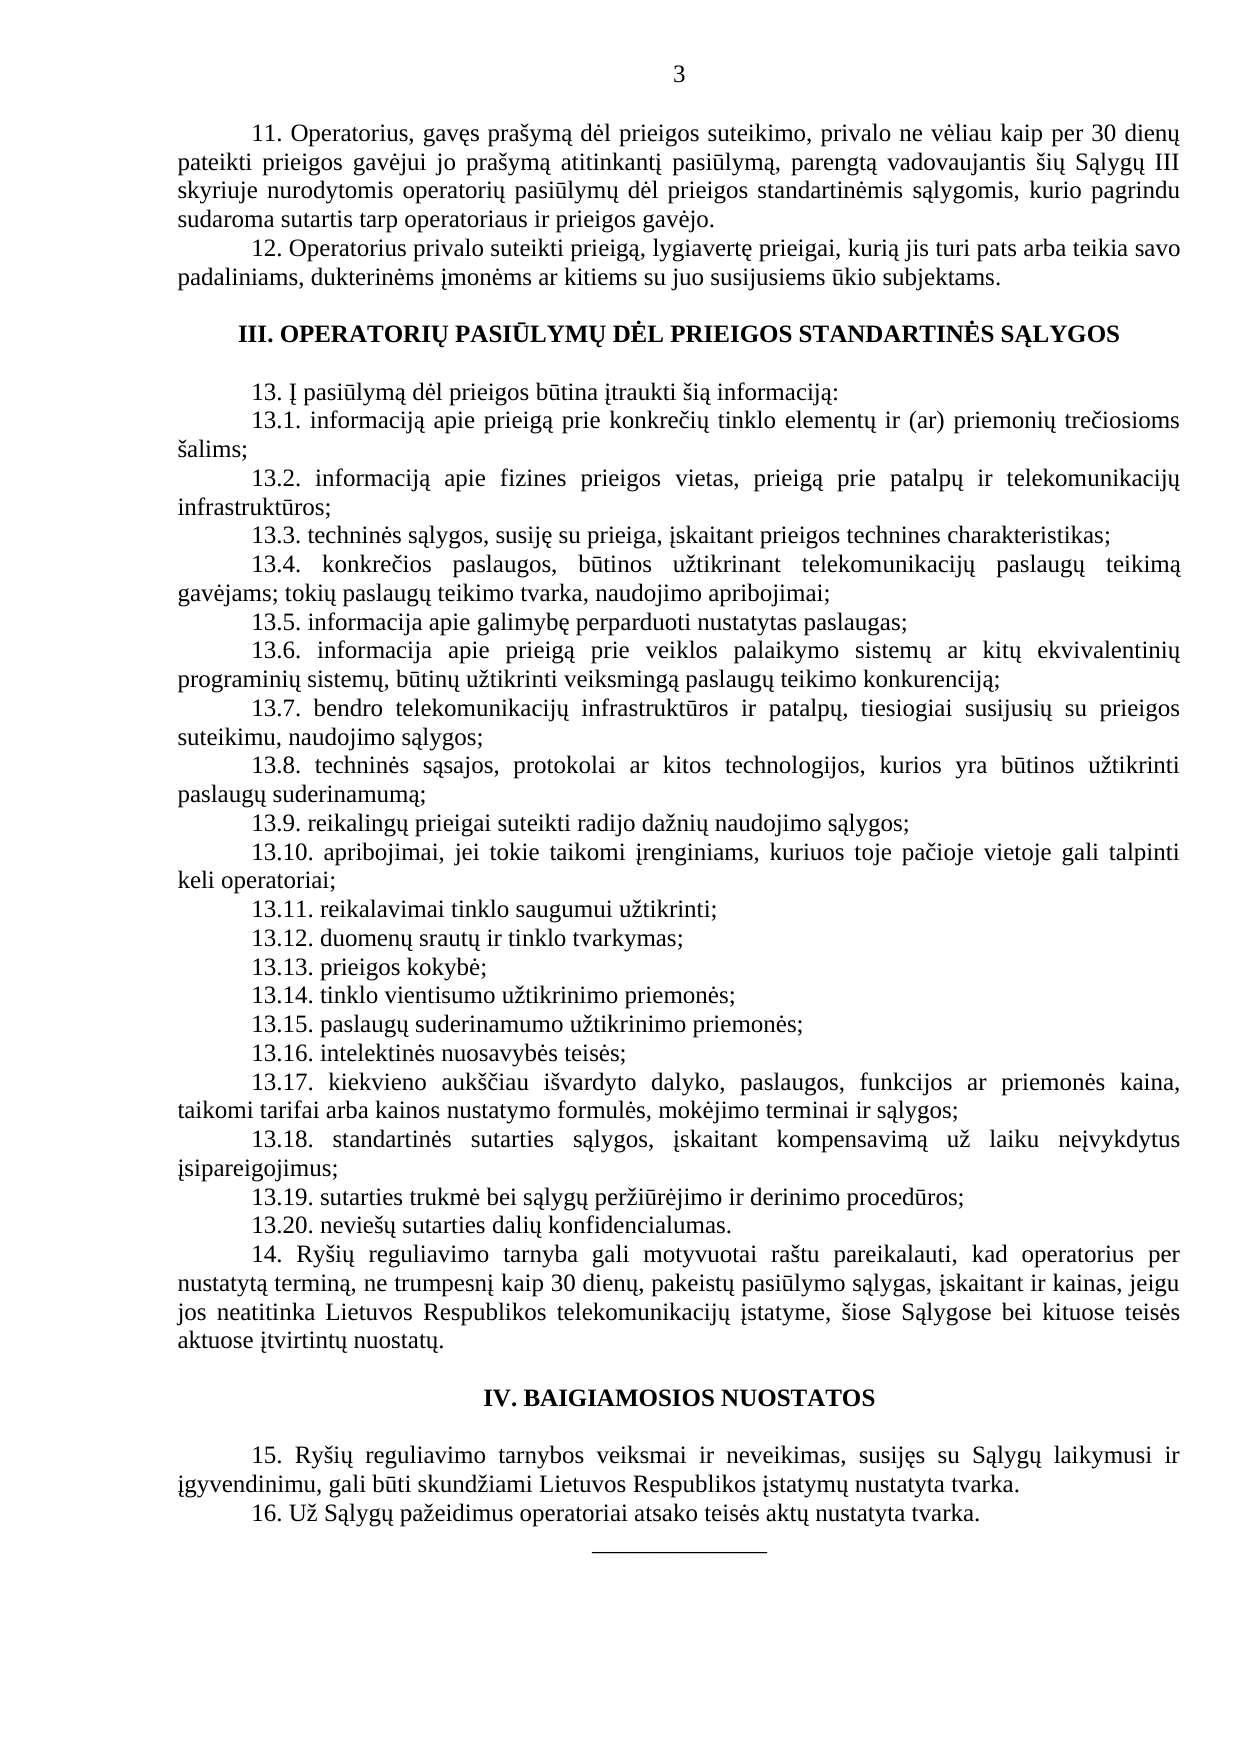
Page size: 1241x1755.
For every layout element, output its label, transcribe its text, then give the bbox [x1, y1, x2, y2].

text 13.3. techninės sąlygos, susiję su prieiga, įskaitant prieigos technines charakteristikas; [177, 521, 1181, 549]
text 11. Operatorius, gavęs prašymą dėl prieigos suteikimo, privalo ne vėliau kaip per 30 dienų pateikti prieigos gavėjui jo prašymą atitinkantį pasiūlymą, parengtą vadovaujantis šių Sąlygų III skyriuje nurodytomis operatorių pasiūlymų dėl prieigos standartinėmis sąlygomis, kurio pagrindu sudaroma sutartis tarp operatoriaus ir prieigos gavėjo. [177, 118, 1181, 233]
text 13. Į pasiūlymą dėl prieigos būtina įtraukti šią informaciją: [177, 377, 1181, 406]
text 13.1. informaciją apie prieigą prie konkrečių tinklo elementų ir (ar) priemonių trečiosioms šalims; [177, 406, 1181, 463]
text 13.14. tinklo vientisumo užtikrinimo priemonės; [177, 981, 1181, 1009]
text 13.6. informacija apie prieigą prie veiklos palaikymo sistemų ar kitų ekvivalentinių programinių sistemų, būtinų užtikrinti veiksmingą paslaugų teikimo konkurenciją; [177, 636, 1181, 693]
text 13.12. duomenų srautų ir tinklo tvarkymas; [177, 923, 1181, 952]
text 13.18. standartinės sutarties sąlygos, įskaitant kompensavimą už laiku neįvykdytus įsipareigojimus; [177, 1124, 1181, 1182]
text IV. BAIGIAMOSIOS NUOSTATOS [177, 1383, 1181, 1412]
text 13.20. neviešų sutarties dalių konfidencialumas. [177, 1211, 1181, 1239]
text 13.7. bendro telekomunikacijų infrastruktūros ir patalpų, tiesiogiai susijusių su prieigos suteikimu, naudojimo sąlygos; [177, 693, 1181, 751]
text 13.10. apribojimai, jei tokie taikomi įrenginiams, kuriuos toje pačioje vietoje gali talpinti keli operatoriai; [177, 837, 1181, 894]
text III. OPERATORIŲ PASIŪLYMŲ DĖL PRIEIGOS STANDARTINĖS SĄLYGOS [177, 319, 1181, 348]
text 13.17. kiekvieno aukščiau išvardyto dalyko, paslaugos, funkcijos ar priemonės kaina, taikomi tarifai arba kainos nustatymo formulės, mokėjimo terminai ir sąlygos; [177, 1067, 1181, 1124]
text 12. Operatorius privalo suteikti prieigą, lygiavertę prieigai, kurią jis turi pats arba teikia savo padaliniams, dukterinėms įmonėms ar kitiems su juo susijusiems ūkio subjektams. [177, 233, 1181, 291]
text 13.13. prieigos kokybė; [177, 952, 1181, 981]
text 13.5. informacija apie galimybę perparduoti nustatytas paslaugas; [177, 607, 1181, 636]
text 13.2. informaciją apie fizines prieigos vietas, prieigą prie patalpų ir telekomunikacijų infrastruktūros; [177, 463, 1181, 521]
text 16. Už Sąlygų pažeidimus operatoriai atsako teisės aktų nustatyta tvarka. [177, 1498, 1181, 1527]
text 13.19. sutarties trukmė bei sąlygų peržiūrėjimo ir derinimo procedūros; [177, 1182, 1181, 1211]
text 13.4. konkrečios paslaugos, būtinos užtikrinant telekomunikacijų paslaugų teikimą gavėjams; tokių paslaugų teikimo tvarka, naudojimo apribojimai; [177, 549, 1181, 607]
text 14. Ryšių reguliavimo tarnyba gali motyvuotai raštu pareikalauti, kad operatorius per nustatytą terminą, ne trumpesnį kaip 30 dienų, pakeistų pasiūlymo sąlygas, įskaitant ir kainas, jeigu jos neatitinka Lietuvos Respublikos telekomunikacijų įstatyme, šiose Sąlygose bei kituose teisės aktuose įtvirtintų nuostatų. [177, 1239, 1181, 1354]
text 13.11. reikalavimai tinklo saugumui užtikrinti; [177, 894, 1181, 923]
text 13.9. reikalingų prieigai suteikti radijo dažnių naudojimo sąlygos; [177, 808, 1181, 837]
text 13.8. techninės sąsajos, protokolai ar kitos technologijos, kurios yra būtinos užtikrinti paslaugų suderinamumą; [177, 751, 1181, 808]
text ______________ [177, 1527, 1181, 1556]
text 13.15. paslaugų suderinamumo užtikrinimo priemonės; [177, 1009, 1181, 1038]
text 15. Ryšių reguliavimo tarnybos veiksmai ir neveikimas, susijęs su Sąlygų laikymusi ir įgyvendinimu, gali būti skundžiami Lietuvos Respublikos įstatymų nustatyta tvarka. [177, 1441, 1181, 1498]
text 13.16. intelektinės nuosavybės teisės; [177, 1038, 1181, 1067]
